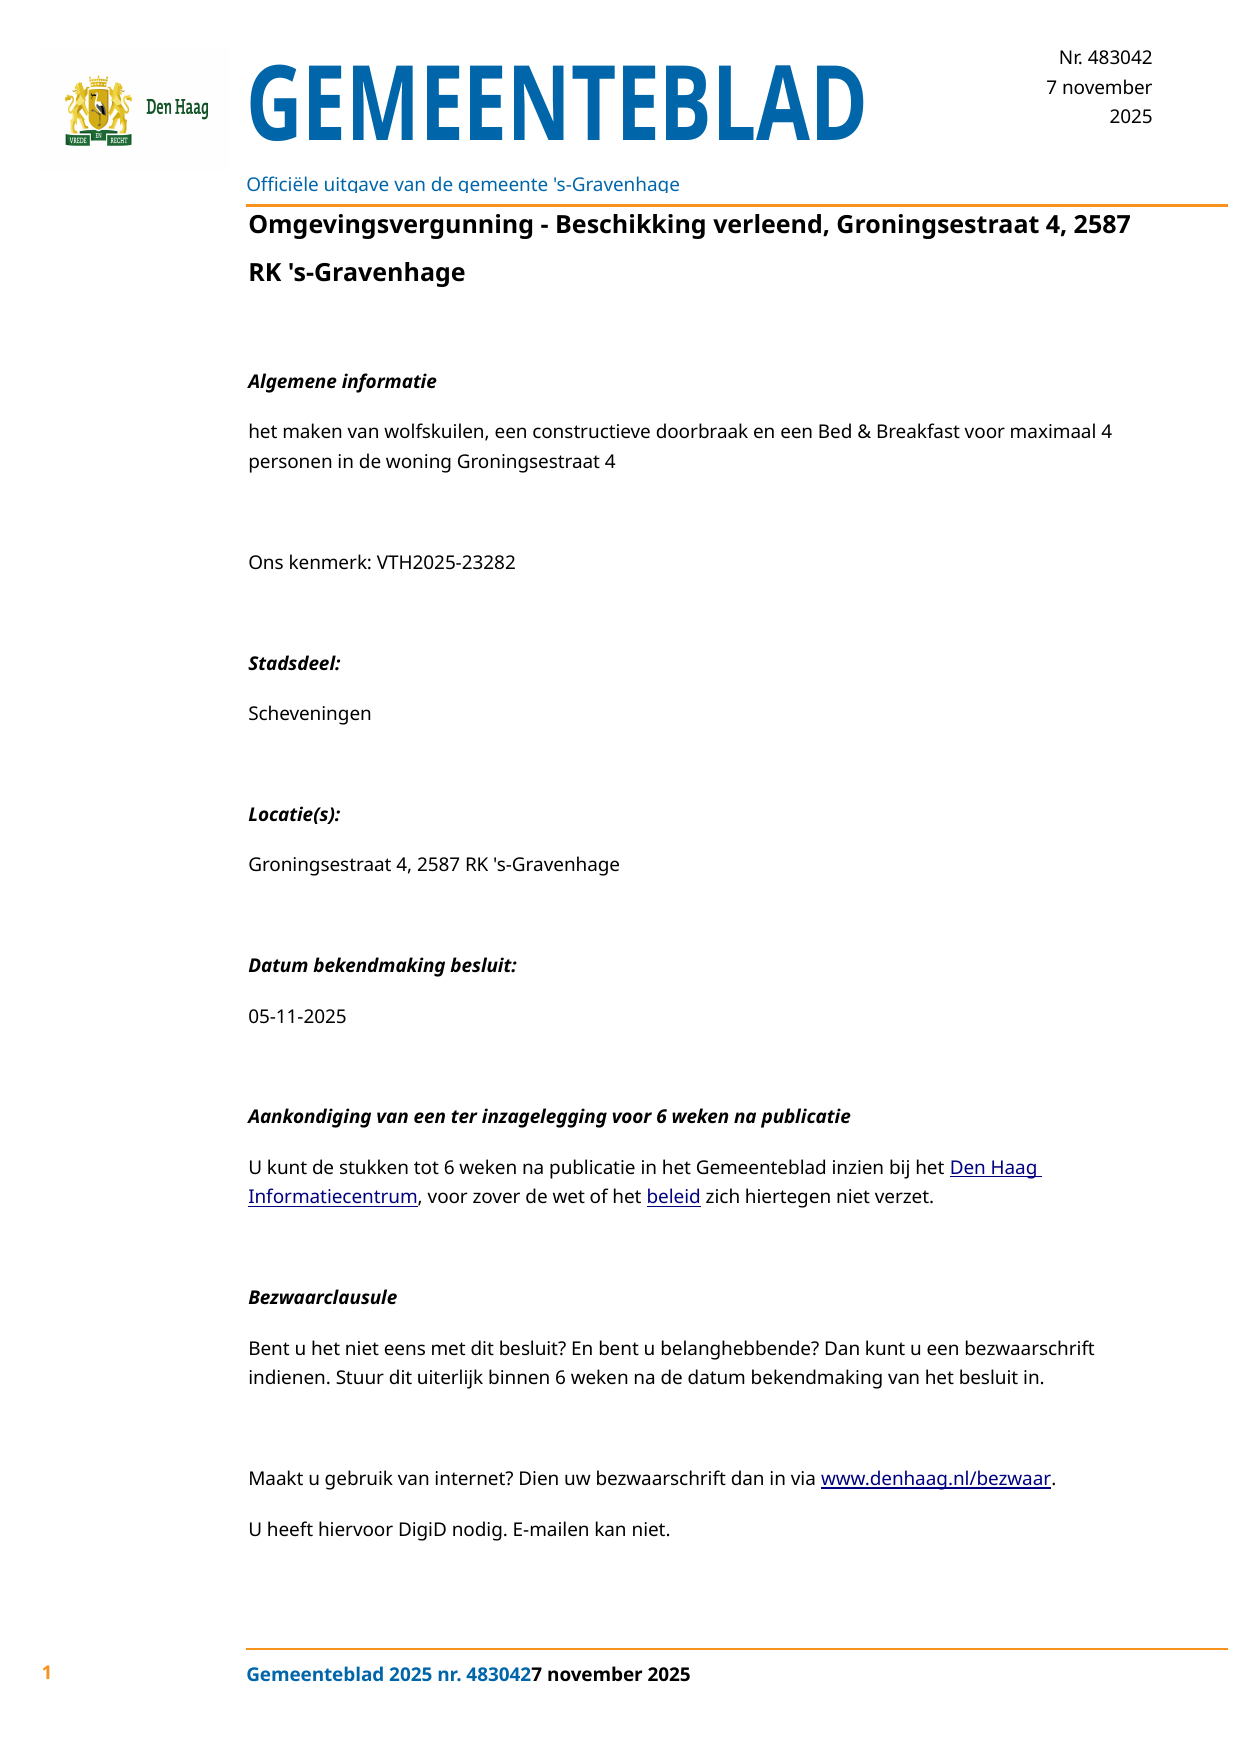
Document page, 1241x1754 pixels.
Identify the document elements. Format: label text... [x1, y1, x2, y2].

text Bezwaarclausule [248, 1284, 1152, 1310]
picture [41, 47, 231, 172]
text Groningsestraat 4, 2587 RK 's-Gravenhage [248, 852, 1152, 877]
text Algemene informatie [248, 368, 1152, 394]
text Ons kenmerk: VTH2025-23282 [248, 549, 1152, 575]
text Datum bekendmaking besluit: [248, 952, 1152, 978]
text U heeft hiervoor DigiD nodig. E-mailen kan niet. [248, 1516, 1152, 1542]
text 05-11-2025 [248, 1003, 1152, 1029]
text Scheveningen [248, 700, 1152, 726]
text Maakt u gebruik van internet? Dien uw bezwaarschrift dan in via www.denhaag.nl/bezwaar. [248, 1465, 1152, 1491]
text Aankondiging van een ter inzagelegging voor 6 weken na publicatie [248, 1104, 1152, 1129]
text Bent u het niet eens met dit besluit? En bent u belanghebbende? Dan kunt u een bezwaarschrift indienen. Stuur dit uiterlijk binnen 6 weken na de datum bekendmaking van het besluit in. [248, 1335, 1152, 1390]
text Stadsdeel: [248, 650, 1152, 676]
text het maken van wolfskuilen, een constructieve doorbraak en een Bed & Breakfast voor maximaal 4 personen in de woning Groningsestraat 4 [248, 419, 1152, 474]
text U kunt de stukken tot 6 weken na publicatie in het Gemeenteblad inzien bij het Den Haag Informatiecentrum, voor zover de wet of het beleid zich hiertegen niet verzet. [248, 1154, 1152, 1209]
text Locatie(s): [248, 801, 1152, 827]
text Omgevingsvergunning - Beschikking verleend, Groningsestraat 4, 2587 RK 's-Gravenhage [248, 207, 1152, 288]
